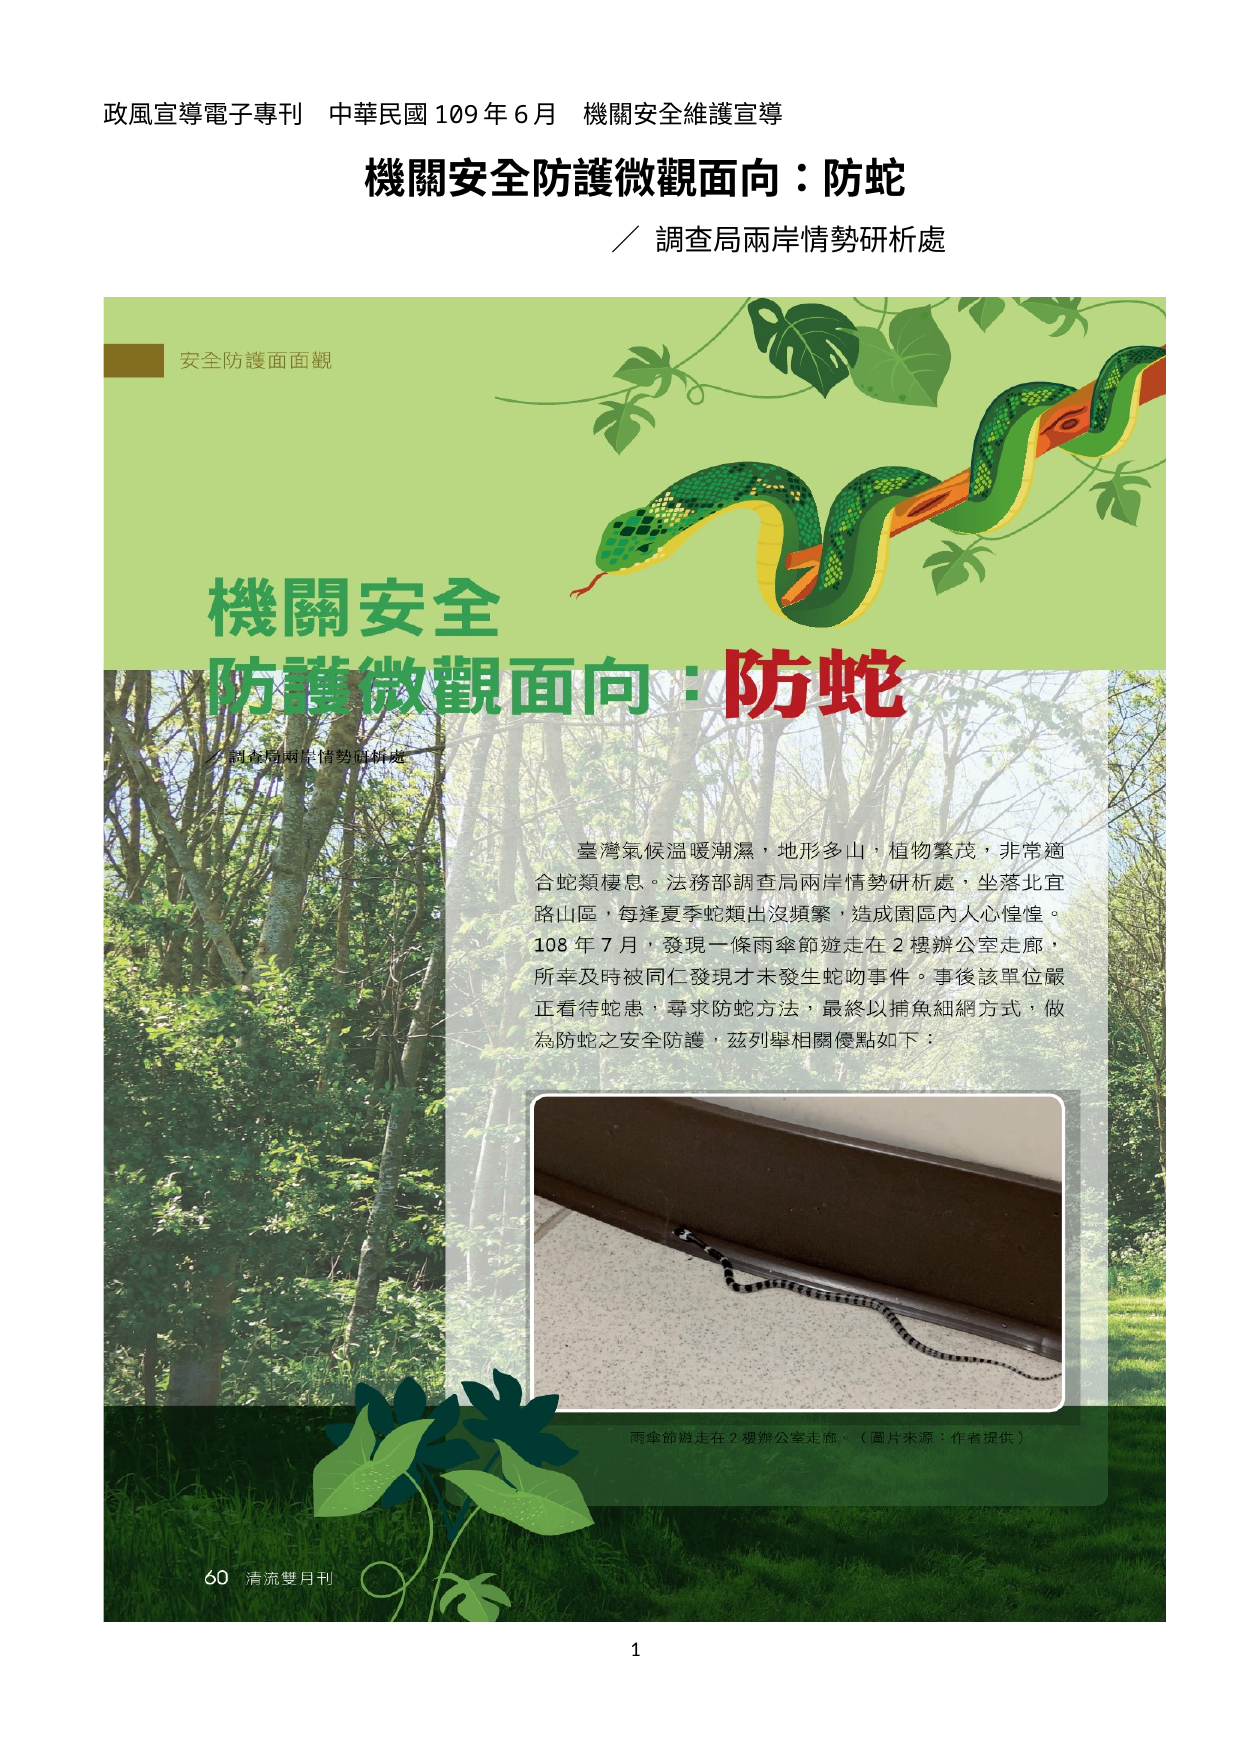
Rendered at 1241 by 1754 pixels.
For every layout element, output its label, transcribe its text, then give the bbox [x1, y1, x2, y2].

text 機關安全防護微觀面向：防蛇 [103, 134, 1167, 196]
picture [103, 297, 1166, 1622]
text ／ 調查局兩岸情勢研析處 [103, 196, 1167, 259]
text 政風宣導電子專刊 中華民國109年6月 機關安全維護宣導 [103, 71, 1167, 134]
